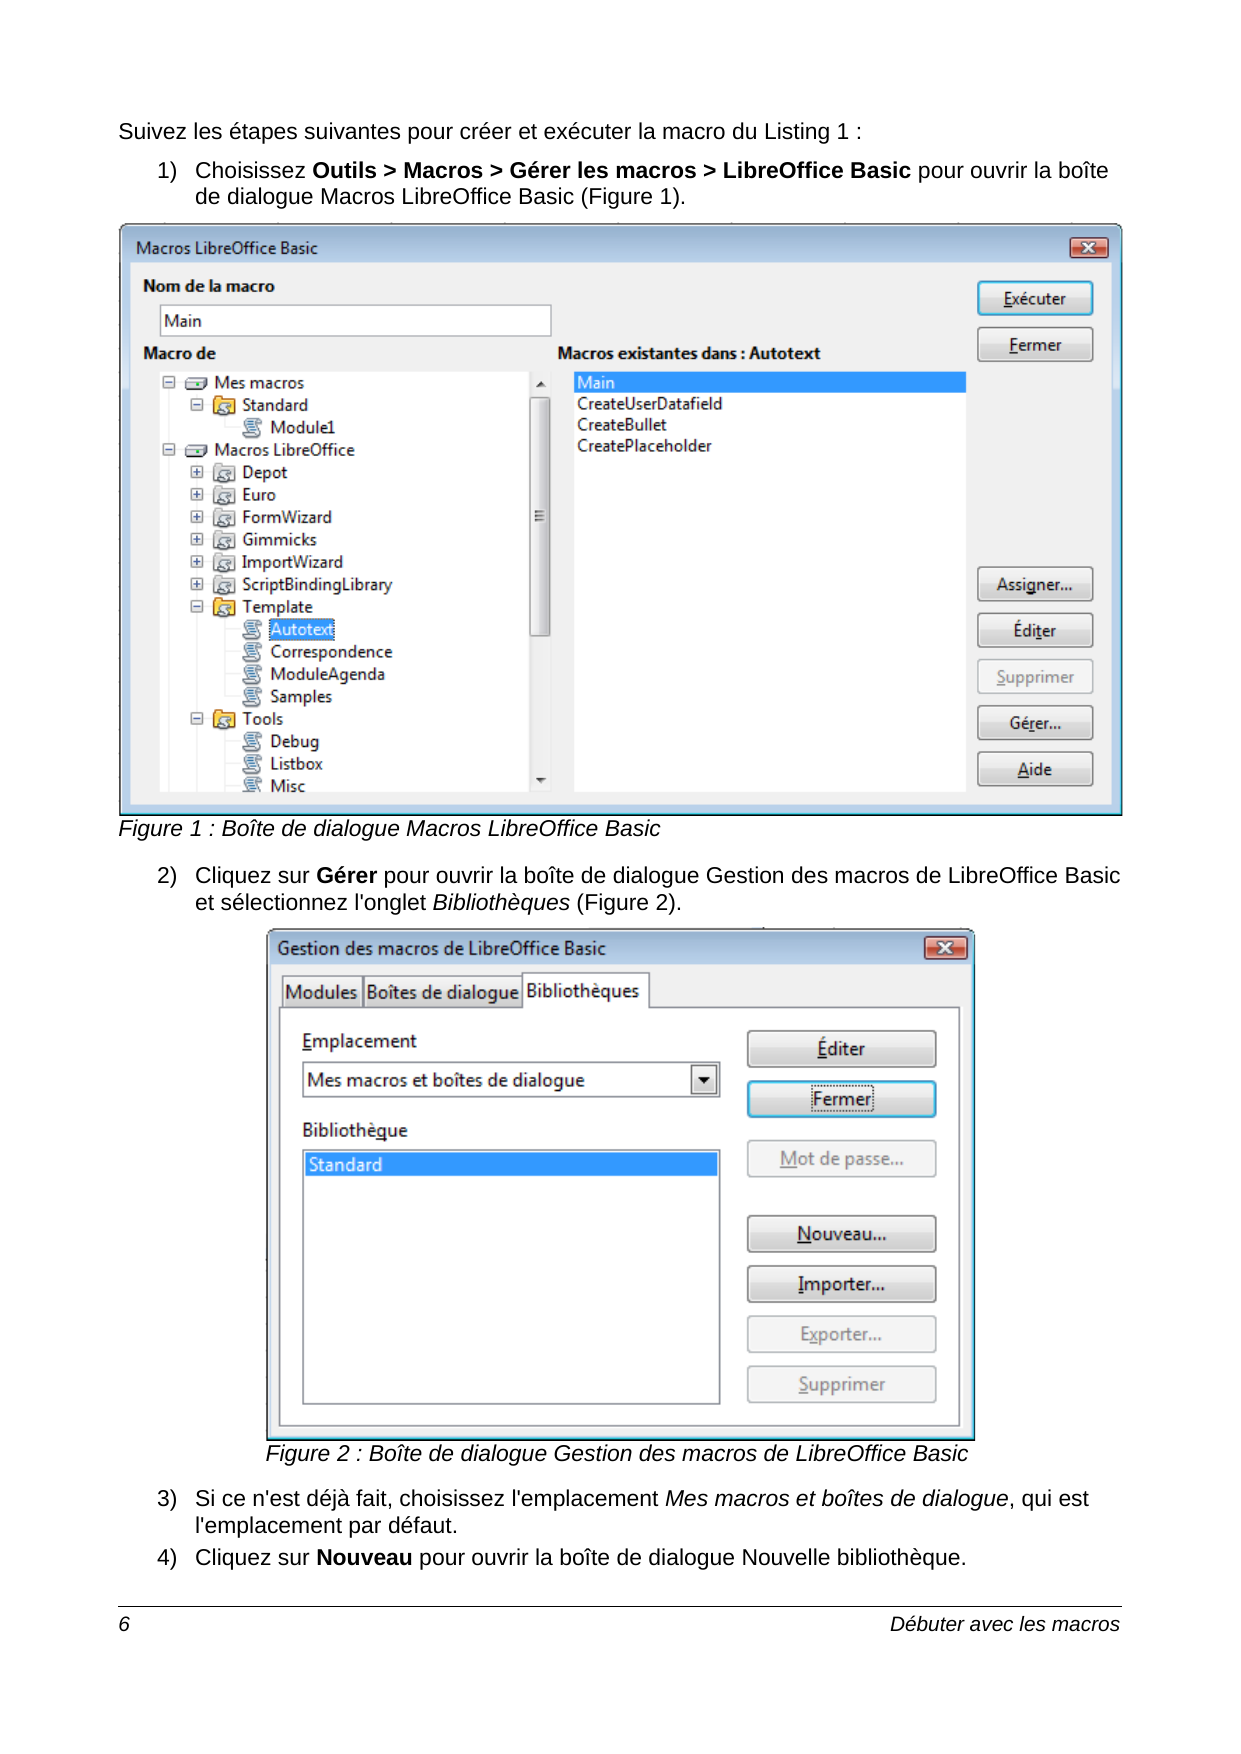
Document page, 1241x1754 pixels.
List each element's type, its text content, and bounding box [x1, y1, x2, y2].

text Suivez les étapes suivantes pour créer et exécuter la macro du Listing 1 : [118, 118, 1122, 144]
text Figure 1 : Boîte de dialogue Macros LibreOffice Basic [118, 816, 1122, 841]
list Cliquez sur Nouveau pour ouvrir la boîte de dialogue Nouvelle bibliothèque. [177, 1544, 1122, 1571]
picture [118, 222, 1123, 816]
picture [265, 927, 976, 1441]
list Cliquez sur Gérer pour ouvrir la boîte de dialogue Gestion des macros de LibreOffice Basic et sélectionnez l'onglet Bibliothèques (Figure 2). [177, 862, 1122, 915]
text Figure 2 : Boîte de dialogue Gestion des macros de LibreOffice Basic [265, 1441, 975, 1467]
list Si ce n'est déjà fait, choisissez l'emplacement Mes macros et boîtes de dialogue, qui est l'emplacement par défaut. [177, 1485, 1122, 1538]
list Choisissez Outils > Macros > Gérer les macros > LibreOffice Basic pour ouvrir la boîte de dialogue Macros LibreOffice Basic (Figure 1). [177, 157, 1122, 210]
